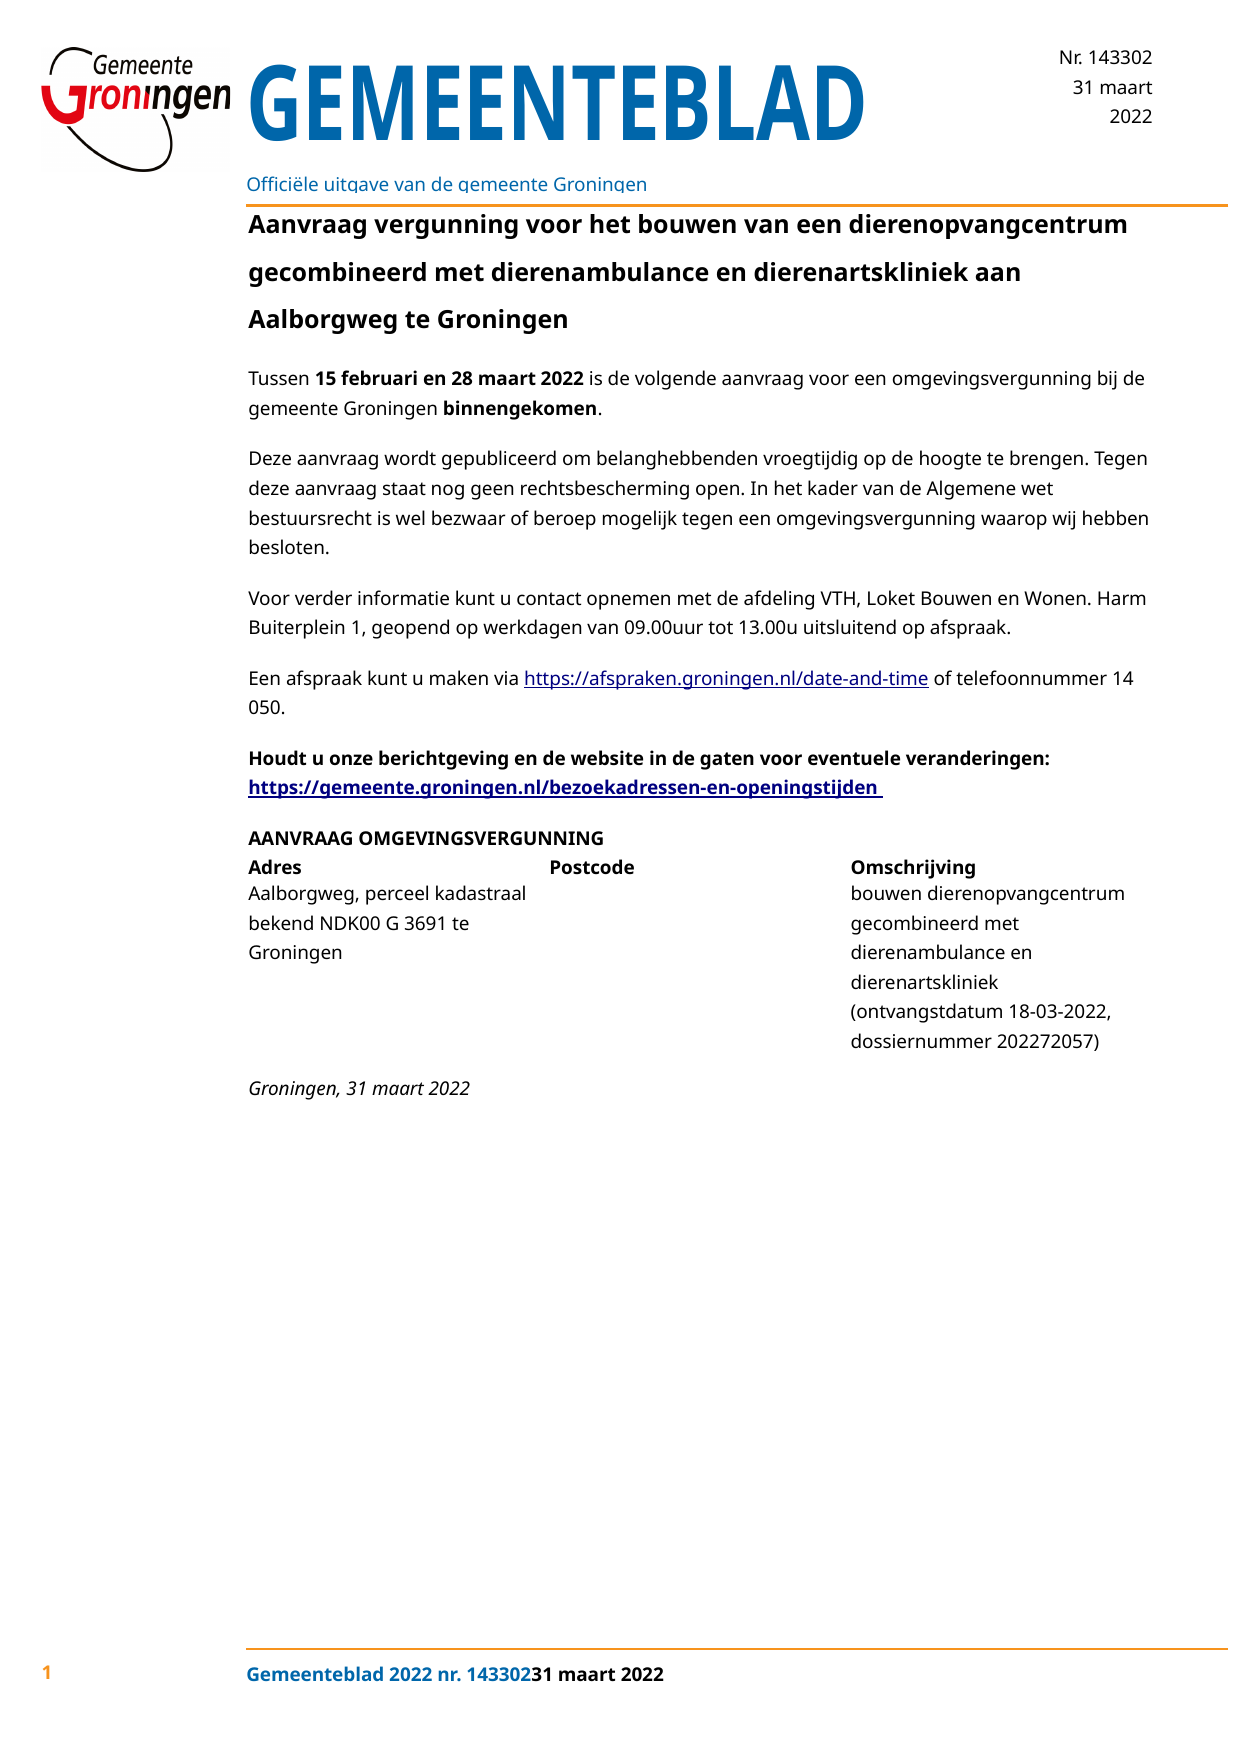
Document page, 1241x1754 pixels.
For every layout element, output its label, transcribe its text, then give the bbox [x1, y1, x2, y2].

text Tussen 15 februari en 28 maart 2022 is de volgende aanvraag voor een omgevingsvergunning bij de gemeente Groningen binnengekomen. [248, 366, 1152, 421]
text AANVRAAG OMGEVINGSVERGUNNING [248, 825, 1152, 850]
text Voor verder informatie kunt u contact opnemen met de afdeling VTH, Loket Bouwen en Wonen. Harm Buiterplein 1, geopend op werkdagen van 09.00uur tot 13.00u uitsluitend op afspraak. [248, 585, 1152, 640]
text Deze aanvraag wordt gepubliceerd om belanghebbenden vroegtijdig op de hoogte te brengen. Tegen deze aanvraag staat nog geen rechtsbescherming open. In het kader van de Algemene wet bestuursrecht is wel bezwaar of beroep mogelijk tegen een omgevingsvergunning waarop wij hebben besloten. [248, 446, 1152, 560]
table_header Adres [248, 854, 549, 880]
table_header Omschrijving [850, 854, 1152, 880]
table_cell [549, 880, 850, 1054]
table_header Postcode [549, 854, 850, 880]
table_cell Aalborgweg, perceel kadastraal bekend NDK00 G 3691 te Groningen [248, 880, 549, 1054]
table_cell bouwen dierenopvangcentrum gecombineerd met dierenambulance en dierenartskliniek (ontvangstdatum 18-03-2022, dossiernummer 202272057) [850, 880, 1152, 1054]
text Houdt u onze berichtgeving en de website in de gaten voor eventuele veranderingen: https://gemeente.groningen.nl/bezoekadressen-en-openingstijden [248, 745, 1152, 800]
picture [41, 47, 231, 172]
text Aanvraag vergunning voor het bouwen van een dierenopvangcentrum gecombineerd met dierenambulance en dierenartskliniek aan Aalborgweg te Groningen [248, 207, 1152, 336]
text Groningen, 31 maart 2022 [248, 1075, 1152, 1101]
text Een afspraak kunt u maken via https://afspraken.groningen.nl/date-and-time of telefoonnummer 14 050. [248, 665, 1152, 720]
